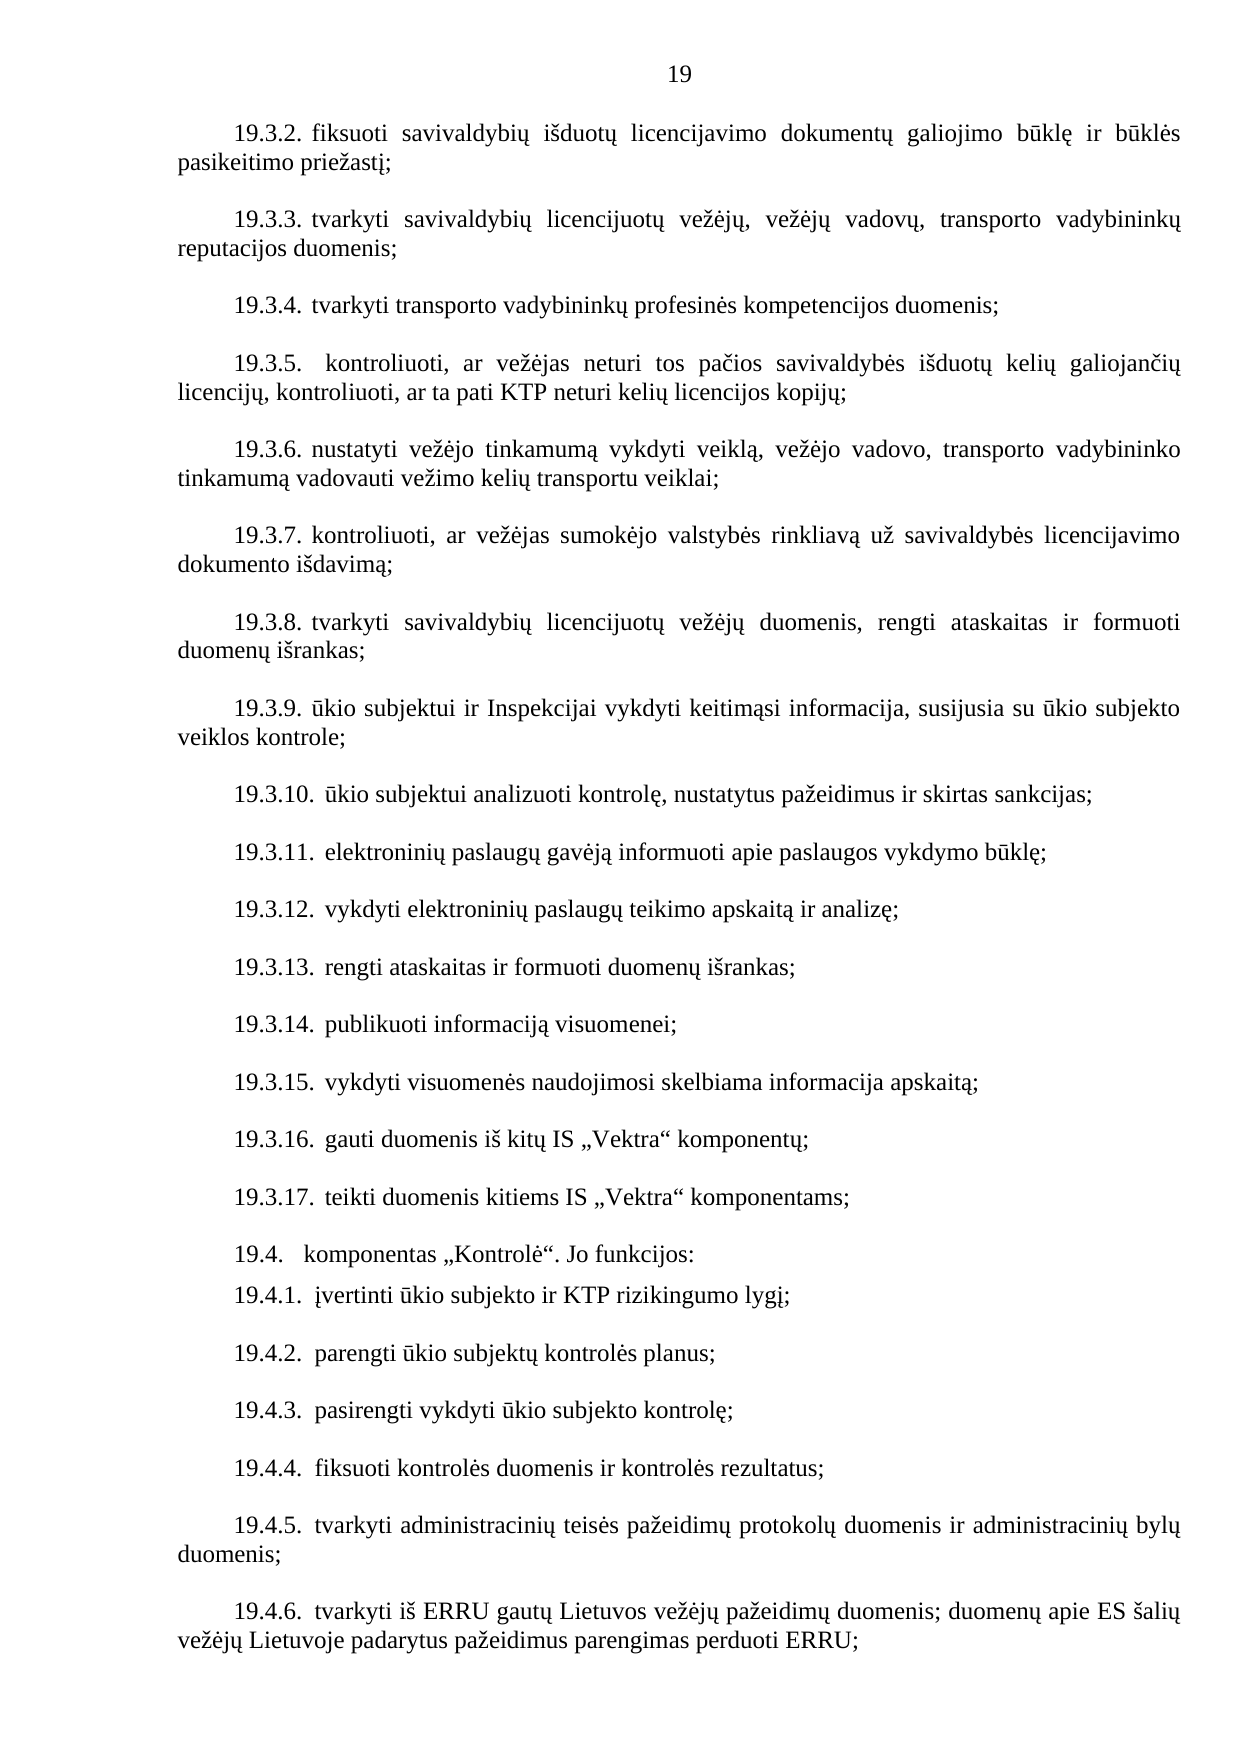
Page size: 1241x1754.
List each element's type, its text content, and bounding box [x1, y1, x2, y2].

text 19.4.3. pasirengti vykdyti ūkio subjekto kontrolę; [177, 1395, 1181, 1424]
text 19.3.7. kontroliuoti, ar vežėjas sumokėjo valstybės rinkliavą už savivaldybės licencijavimo dokumento išdavimą; [177, 521, 1181, 578]
text 19.3.4. tvarkyti transporto vadybininkų profesinės kompetencijos duomenis; [177, 291, 1181, 319]
text 19.3.11. elektroninių paslaugų gavėją informuoti apie paslaugos vykdymo būklę; [177, 837, 1181, 866]
text 19.4. komponentas „Kontrolė“. Jo funkcijos: [177, 1239, 1181, 1268]
text 19.3.10. ūkio subjektui analizuoti kontrolę, nustatytus pažeidimus ir skirtas sankcijas; [177, 779, 1181, 808]
text 19.3.2. fiksuoti savivaldybių išduotų licencijavimo dokumentų galiojimo būklę ir būklės pasikeitimo priežastį; [177, 118, 1181, 176]
text 19.3.16. gauti duomenis iš kitų IS „Vektra“ komponentų; [177, 1124, 1181, 1153]
text 19.3.17. teikti duomenis kitiems IS „Vektra“ komponentams; [177, 1182, 1181, 1211]
text 19.4.5. tvarkyti administracinių teisės pažeidimų protokolų duomenis ir administracinių bylų duomenis; [177, 1510, 1181, 1568]
text 19.3.14. publikuoti informaciją visuomenei; [177, 1009, 1181, 1038]
text 19.4.1. įvertinti ūkio subjekto ir KTP rizikingumo lygį; [177, 1280, 1181, 1309]
text 19.3.13. rengti ataskaitas ir formuoti duomenų išrankas; [177, 952, 1181, 981]
text 19.3.8. tvarkyti savivaldybių licencijuotų vežėjų duomenis, rengti ataskaitas ir formuoti duomenų išrankas; [177, 607, 1181, 664]
text 19.3.9. ūkio subjektui ir Inspekcijai vykdyti keitimąsi informacija, susijusia su ūkio subjekto veiklos kontrole; [177, 693, 1181, 751]
text 19.3.5. kontroliuoti, ar vežėjas neturi tos pačios savivaldybės išduotų kelių galiojančių licencijų, kontroliuoti, ar ta pati KTP neturi kelių licencijos kopijų; [177, 348, 1181, 406]
text 19.3.12. vykdyti elektroninių paslaugų teikimo apskaitą ir analizę; [177, 894, 1181, 923]
text 19.3.3. tvarkyti savivaldybių licencijuotų vežėjų, vežėjų vadovų, transporto vadybininkų reputacijos duomenis; [177, 204, 1181, 262]
text 19.3.6. nustatyti vežėjo tinkamumą vykdyti veiklą, vežėjo vadovo, transporto vadybininko tinkamumą vadovauti vežimo kelių transportu veiklai; [177, 434, 1181, 492]
text 19.4.4. fiksuoti kontrolės duomenis ir kontrolės rezultatus; [177, 1453, 1181, 1481]
text 19.4.6. tvarkyti iš ERRU gautų Lietuvos vežėjų pažeidimų duomenis; duomenų apie ES šalių vežėjų Lietuvoje padarytus pažeidimus parengimas perduoti ERRU; [177, 1596, 1181, 1654]
text 19.4.2. parengti ūkio subjektų kontrolės planus; [177, 1338, 1181, 1366]
text 19.3.15. vykdyti visuomenės naudojimosi skelbiama informacija apskaitą; [177, 1067, 1181, 1096]
